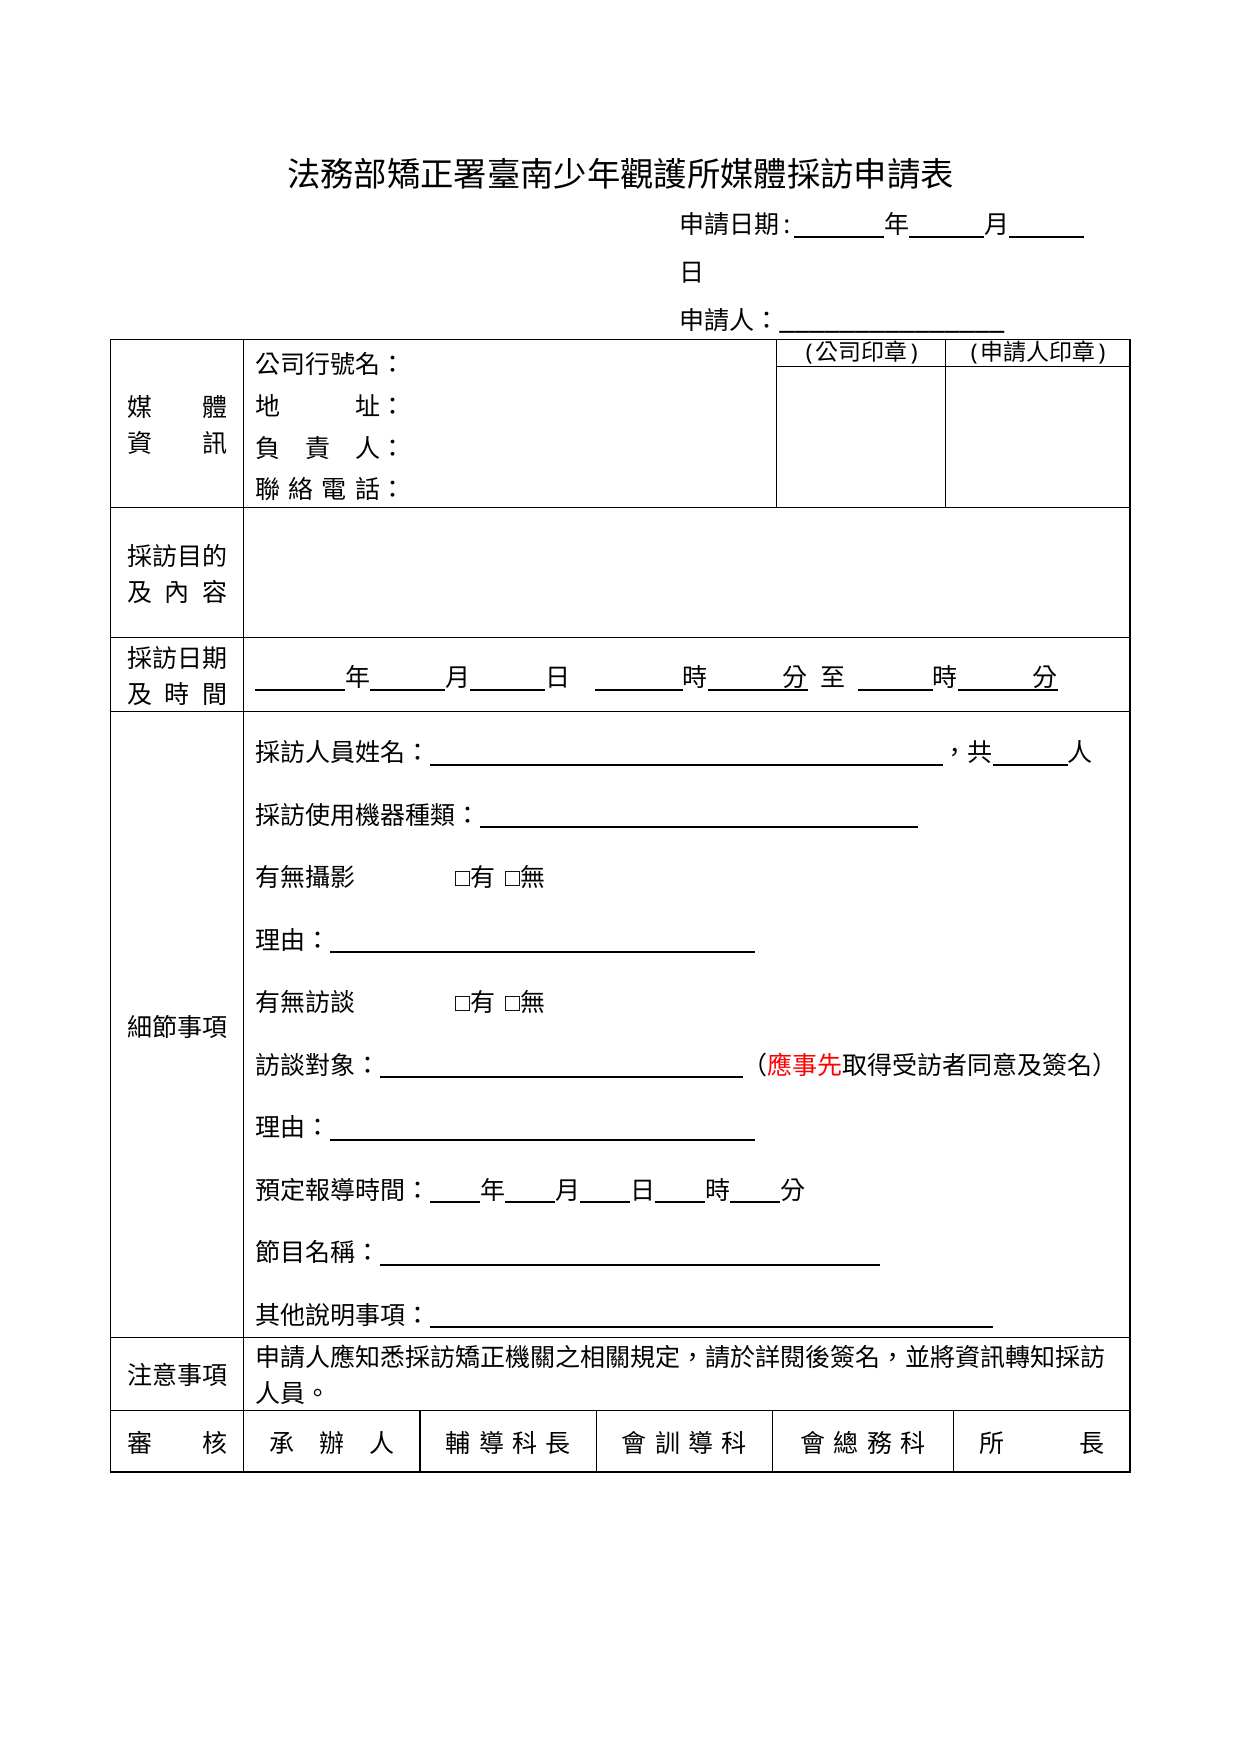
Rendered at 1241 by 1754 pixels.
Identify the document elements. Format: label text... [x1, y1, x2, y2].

text 法務部矯正署臺南少年觀護所媒體採訪申請表 [148, 148, 1092, 196]
table_cell 採訪人員姓名： ，共 人 採訪使用機器種類： 。 有無攝影 □有 □無 理由： 。 有無訪談 □有 □無 訪談對象： （應事先取得受訪者同意及簽名） 理由： 。 預定報導時間： 年 月 日 時 分 節目名稱： 。 其他說明事項： 。 [244, 712, 1129, 1337]
table_header (公司印章) [777, 340, 945, 366]
table_cell 會訓導科 [597, 1411, 772, 1471]
table_cell 輔導科長 [421, 1411, 596, 1471]
table_cell 細節事項 [111, 712, 243, 1337]
text 申請日期: 年 月 日 [679, 196, 1092, 291]
table_cell 採訪目的 及內容 [111, 508, 243, 637]
table_cell [946, 367, 1129, 507]
table_cell [777, 367, 945, 507]
table_cell 年 月 日 時 分 至 時 分 [244, 638, 1129, 711]
text 申請人：_______________ [679, 291, 1092, 339]
table_cell 承辦人 [244, 1411, 419, 1471]
table_cell 注意事項 [111, 1338, 243, 1410]
table_cell [244, 508, 1129, 637]
table_header 媒體 資訊 [111, 340, 243, 507]
table_cell 所長 [954, 1411, 1129, 1471]
table_header (申請人印章) [946, 340, 1129, 366]
table_cell 會總務科 [773, 1411, 953, 1471]
table_cell 申請人應知悉採訪矯正機關之相關規定，請於詳閱後簽名，並將資訊轉知採訪人員。 [244, 1338, 1129, 1410]
table_cell 採訪日期 及時間 [111, 638, 243, 711]
table_header 公司行號名： 地址： 負責人： 聯絡電話： [244, 340, 776, 507]
table_cell 審核 [111, 1411, 243, 1471]
